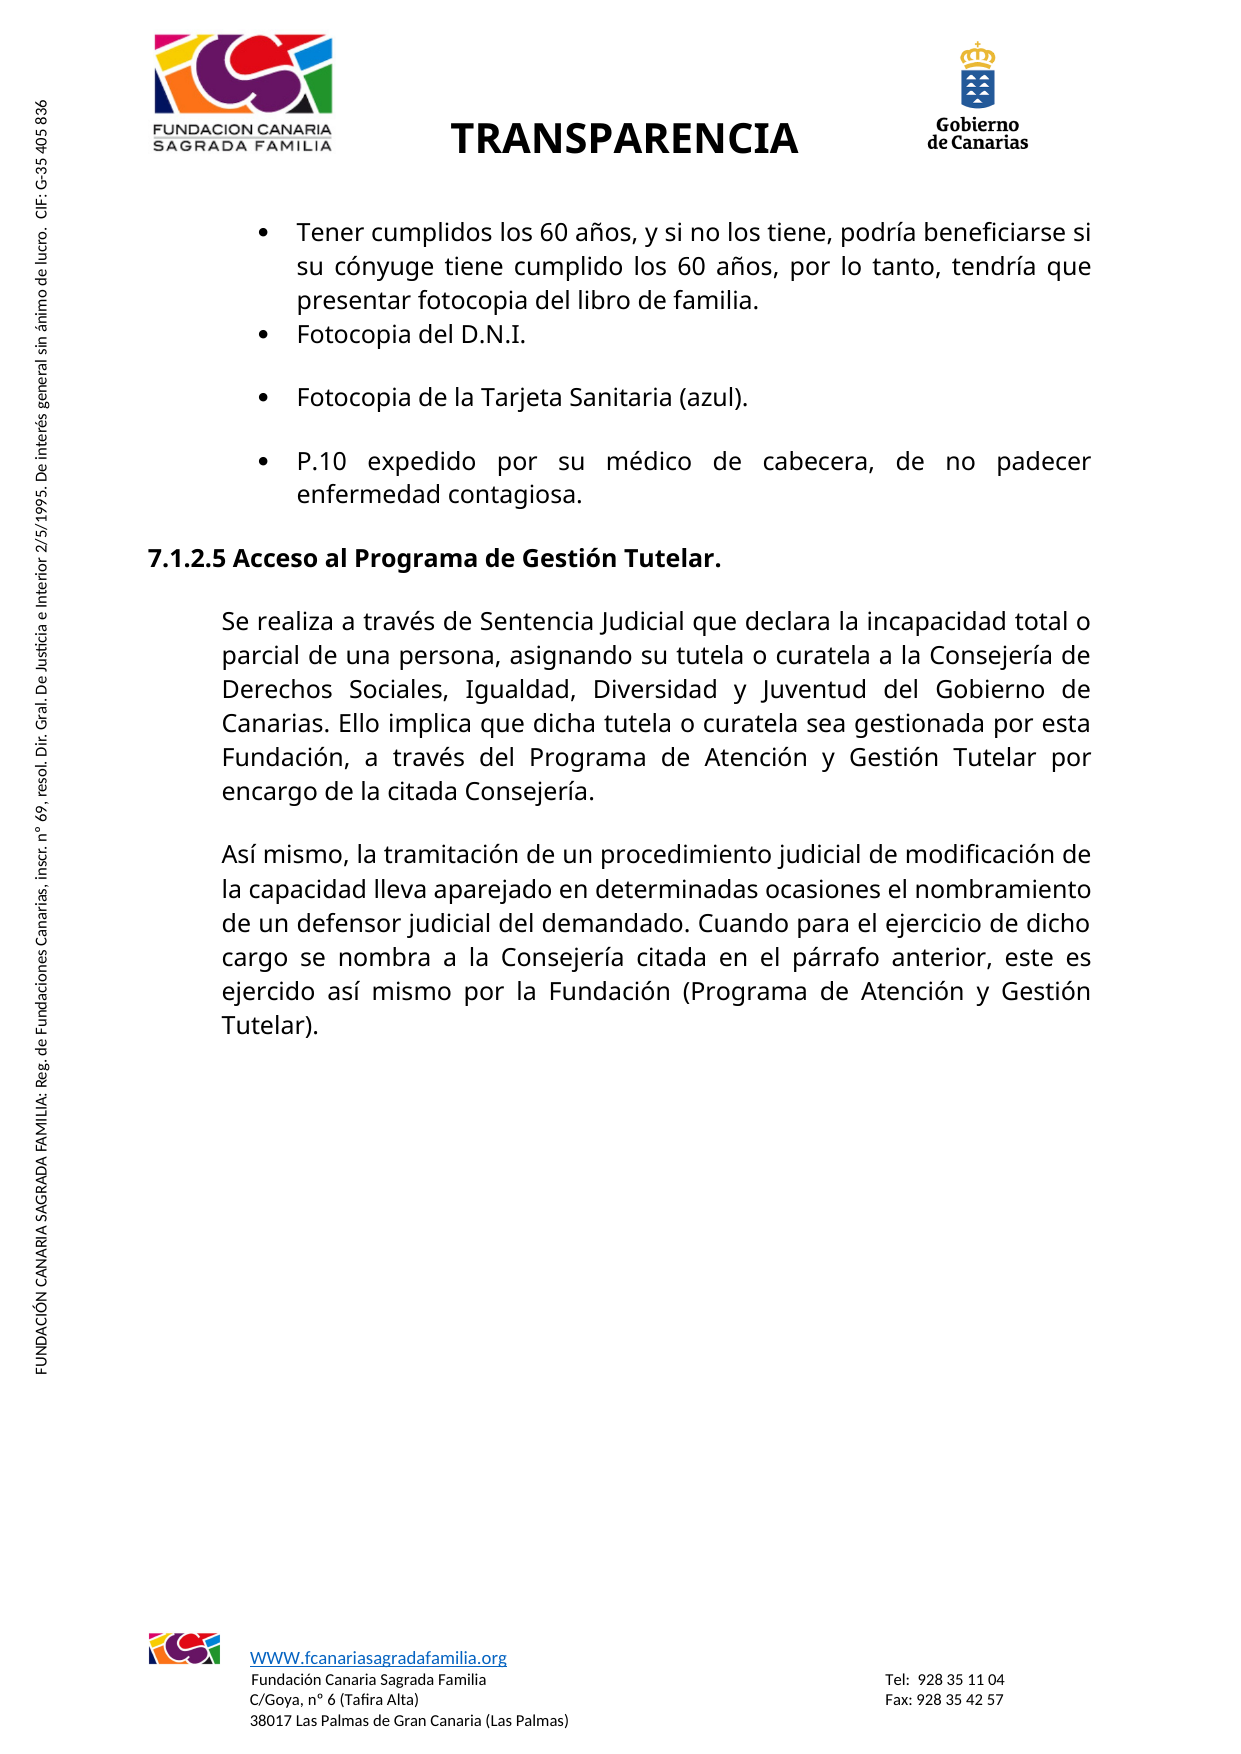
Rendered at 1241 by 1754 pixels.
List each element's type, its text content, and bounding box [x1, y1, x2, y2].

list Fotocopia del D.N.I. [259, 317, 1092, 351]
picture [917, 37, 1037, 154]
text Se realiza a través de Sentencia Judicial que declara la incapacidad total o parcial de una persona, asignando su tutela o curatela a la Consejería de Derechos Sociales, Igualdad, Diversidad y Juventud del Gobierno de Canarias. Ello implica que dicha tutela o curatela sea gestionada por esta Fundación, a través del Programa de Atención y Gestión Tutelar por encargo de la citada Consejería. [221, 604, 1092, 808]
list Fotocopia de la Tarjeta Sanitaria (azul). [259, 380, 1092, 414]
list Tener cumplidos los 60 años, y si no los tiene, podría beneficiarse si su cónyuge tiene cumplido los 60 años, por lo tanto, tendría que presentar fotocopia del libro de familia. [259, 214, 1092, 317]
text Así mismo, la tramitación de un procedimiento judicial de modificación de la capacidad lleva aparejado en determinadas ocasiones el nombramiento de un defensor judicial del demandado. Cuando para el ejercicio de dicho cargo se nombra a la Consejería citada en el párrafo anterior, este es ejercido así mismo por la Fundación (Programa de Atención y Gestión Tutelar). [221, 837, 1092, 1042]
picture [147, 29, 337, 154]
picture [147, 1631, 220, 1665]
list P.10 expedido por su médico de cabecera, de no padecer enfermedad contagiosa. [259, 443, 1092, 511]
text 7.1.2.5 Acceso al Programa de Gestión Tutelar. [148, 540, 1092, 574]
